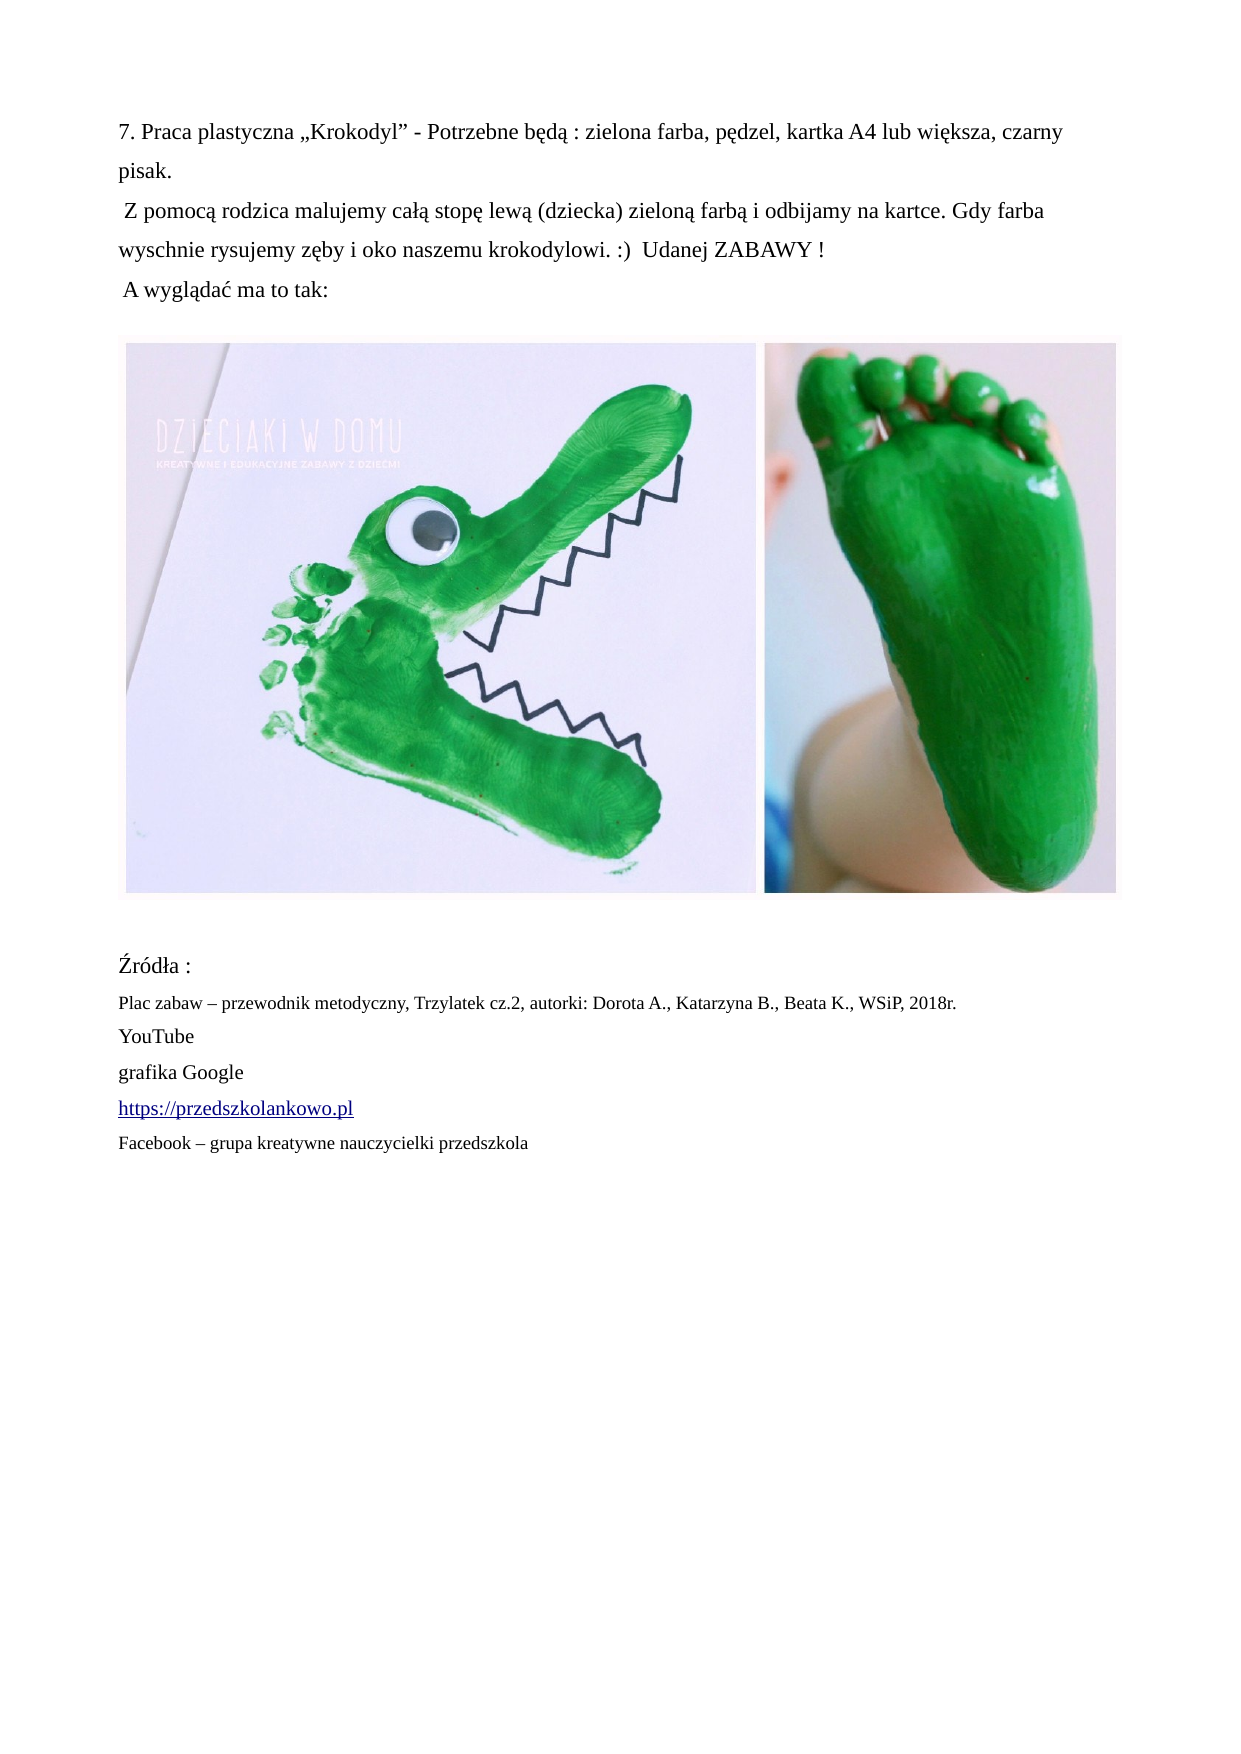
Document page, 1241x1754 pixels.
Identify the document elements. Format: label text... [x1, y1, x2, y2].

text Facebook – grupa kreatywne nauczycielki przedszkola [118, 1132, 1122, 1154]
picture [118, 335, 1123, 900]
text Plac zabaw – przewodnik metodyczny, Trzylatek cz.2, autorki: Dorota A., Katarzyna B., Beata K., WSiP, 2018r. [118, 992, 1122, 1013]
text 7. Praca plastyczna „Krokodyl” - Potrzebne będą : zielona farba, pędzel, kartka A4 lub większa, czarny pisak. [118, 118, 1122, 184]
text A wyglądać ma to tak: [118, 276, 1122, 302]
text Z pomocą rodzica malujemy całą stopę lewą (dziecka) zieloną farbą i odbijamy na kartce. Gdy farba wyschnie rysujemy zęby i oko naszemu krokodylowi. :) Udanej ZABAWY ! [118, 197, 1122, 263]
text Źródła : [118, 952, 1122, 979]
text YouTube [118, 1024, 1122, 1048]
text grafika Google [118, 1060, 1122, 1084]
text https://przedszkolankowo.pl [118, 1096, 1122, 1120]
